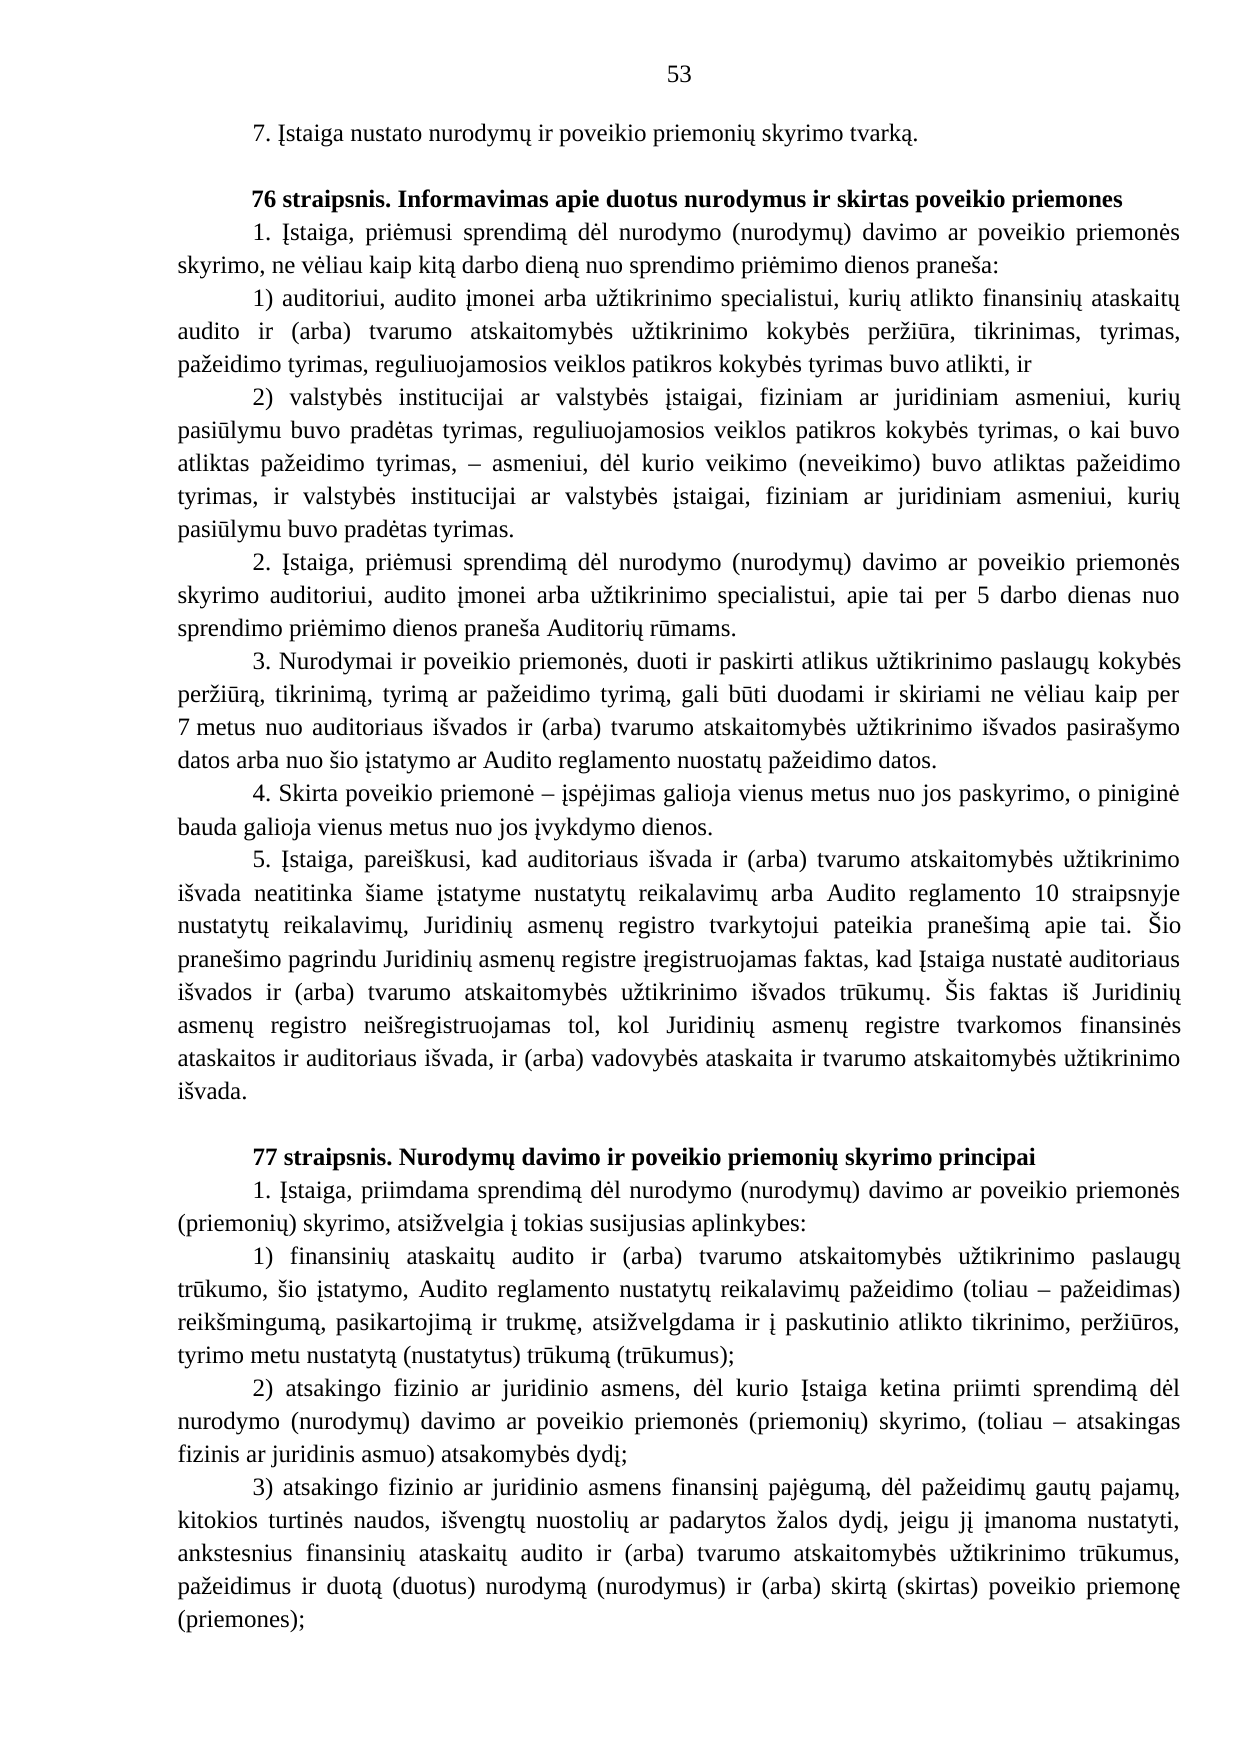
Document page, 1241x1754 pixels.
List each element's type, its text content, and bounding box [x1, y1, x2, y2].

text 1. Įstaiga, priėmusi sprendimą dėl nurodymo (nurodymų) davimo ar poveikio priemonės skyrimo, ne vėliau kaip kitą darbo dieną nuo sprendimo priėmimo dienos praneša: [177, 217, 1181, 279]
text 3. Nurodymai ir poveikio priemonės, duoti ir paskirti atlikus užtikrinimo paslaugų kokybės peržiūrą, tikrinimą, tyrimą ar pažeidimo tyrimą, gali būti duodami ir skiriami ne vėliau kaip per 7 metus nuo auditoriaus išvados ir (arba) tvarumo atskaitomybės užtikrinimo išvados pasirašymo datos arba nuo šio įstatymo ar Audito reglamento nuostatų pažeidimo datos. [177, 646, 1181, 774]
text 77 straipsnis. Nurodymų davimo ir poveikio priemonių skyrimo principai [177, 1142, 1181, 1171]
text 2) atsakingo fizinio ar juridinio asmens, dėl kurio Įstaiga ketina priimti sprendimą dėl nurodymo (nurodymų) davimo ar poveikio priemonės (priemonių) skyrimo, (toliau – atsakingas fizinis ar juridinis asmuo) atsakomybės dydį; [177, 1373, 1181, 1468]
text 2) valstybės institucijai ar valstybės įstaigai, fiziniam ar juridiniam asmeniui, kurių pasiūlymu buvo pradėtas tyrimas, reguliuojamosios veiklos patikros kokybės tyrimas, o kai buvo atliktas pažeidimo tyrimas, – asmeniui, dėl kurio veikimo (neveikimo) buvo atliktas pažeidimo tyrimas, ir valstybės institucijai ar valstybės įstaigai, fiziniam ar juridiniam asmeniui, kurių pasiūlymu buvo pradėtas tyrimas. [177, 382, 1181, 543]
text 1) finansinių ataskaitų audito ir (arba) tvarumo atskaitomybės užtikrinimo paslaugų trūkumo, šio įstatymo, Audito reglamento nustatytų reikalavimų pažeidimo (toliau – pažeidimas) reikšmingumą, pasikartojimą ir trukmę, atsižvelgdama ir į paskutinio atlikto tikrinimo, peržiūros, tyrimo metu nustatytą (nustatytus) trūkumą (trūkumus); [177, 1241, 1181, 1369]
text 76 straipsnis. Informavimas apie duotus nurodymus ir skirtas poveikio priemones [251, 184, 1181, 213]
text 7. Įstaiga nustato nurodymų ir poveikio priemonių skyrimo tvarką. [177, 118, 1181, 147]
text 1. Įstaiga, priimdama sprendimą dėl nurodymo (nurodymų) davimo ar poveikio priemonės (priemonių) skyrimo, atsižvelgia į tokias susijusias aplinkybes: [177, 1175, 1181, 1237]
text 5. Įstaiga, pareiškusi, kad auditoriaus išvada ir (arba) tvarumo atskaitomybės užtikrinimo išvada neatitinka šiame įstatyme nustatytų reikalavimų arba Audito reglamento 10 straipsnyje nustatytų reikalavimų, Juridinių asmenų registro tvarkytojui pateikia pranešimą apie tai. Šio pranešimo pagrindu Juridinių asmenų registre įregistruojamas faktas, kad Įstaiga nustatė auditoriaus išvados ir (arba) tvarumo atskaitomybės užtikrinimo išvados trūkumų. Šis faktas iš Juridinių asmenų registro neišregistruojamas tol, kol Juridinių asmenų registre tvarkomos finansinės ataskaitos ir auditoriaus išvada, ir (arba) vadovybės ataskaita ir tvarumo atskaitomybės užtikrinimo išvada. [177, 844, 1181, 1104]
text 2. Įstaiga, priėmusi sprendimą dėl nurodymo (nurodymų) davimo ar poveikio priemonės skyrimo auditoriui, audito įmonei arba užtikrinimo specialistui, apie tai per 5 darbo dienas nuo sprendimo priėmimo dienos praneša Auditorių rūmams. [177, 547, 1181, 642]
text 3) atsakingo fizinio ar juridinio asmens finansinį pajėgumą, dėl pažeidimų gautų pajamų, kitokios turtinės naudos, išvengtų nuostolių ar padarytos žalos dydį, jeigu jį įmanoma nustatyti, ankstesnius finansinių ataskaitų audito ir (arba) tvarumo atskaitomybės užtikrinimo trūkumus, pažeidimus ir duotą (duotus) nurodymą (nurodymus) ir (arba) skirtą (skirtas) poveikio priemonę (priemones); [177, 1472, 1181, 1633]
text 1) auditoriui, audito įmonei arba užtikrinimo specialistui, kurių atlikto finansinių ataskaitų audito ir (arba) tvarumo atskaitomybės užtikrinimo kokybės peržiūra, tikrinimas, tyrimas, pažeidimo tyrimas, reguliuojamosios veiklos patikros kokybės tyrimas buvo atlikti, ir [177, 283, 1181, 378]
text 4. Skirta poveikio priemonė – įspėjimas galioja vienus metus nuo jos paskyrimo, o piniginė bauda galioja vienus metus nuo jos įvykdymo dienos. [177, 778, 1181, 840]
